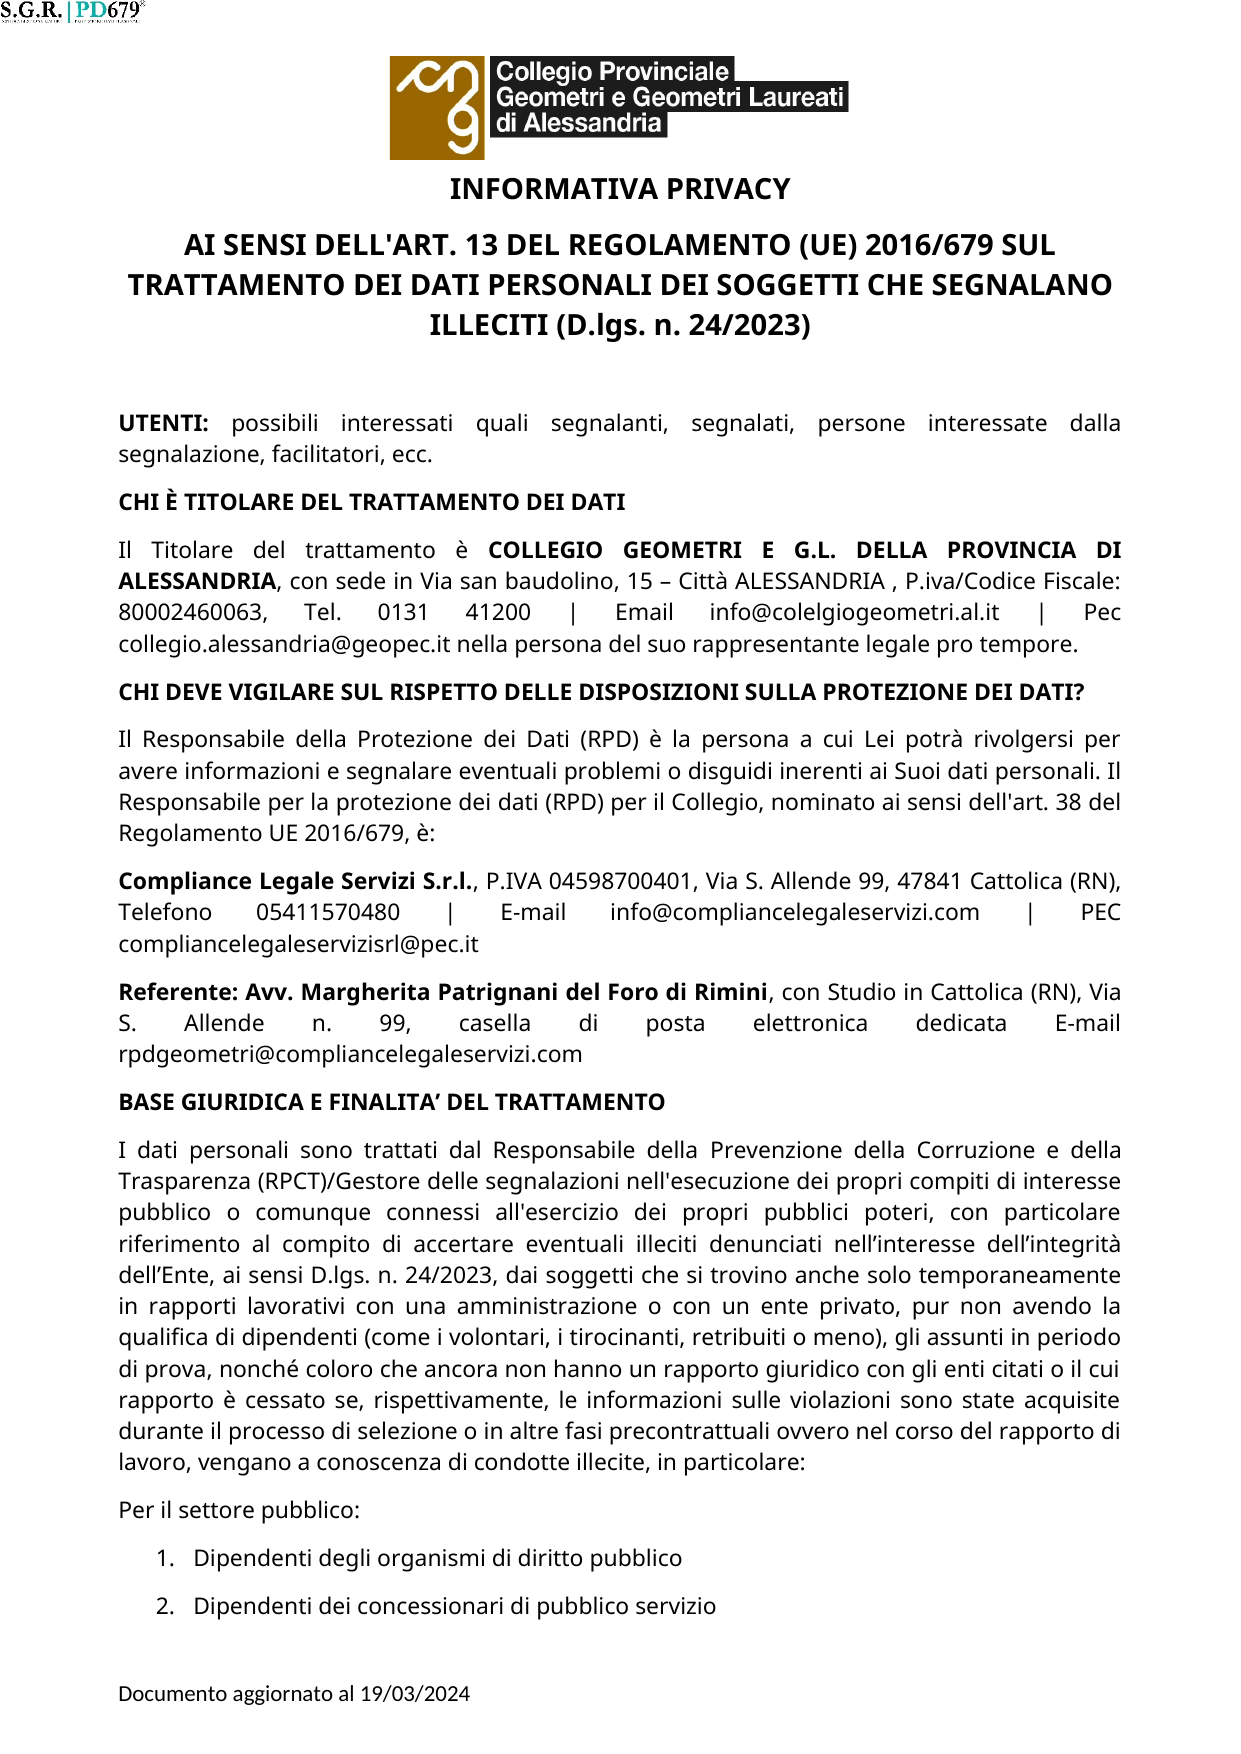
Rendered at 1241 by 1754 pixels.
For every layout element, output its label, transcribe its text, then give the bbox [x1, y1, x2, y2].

picture [0, 0, 146, 23]
text BASE GIURIDICA E FINALITA’ DEL TRATTAMENTO [118, 1086, 1122, 1117]
text Il Titolare del trattamento è COLLEGIO GEOMETRI E G.L. DELLA PROVINCIA DI ALESSANDRIA, con sede in Via san baudolino, 15 – Città ALESSANDRIA , P.iva/Codice Fiscale: 80002460063, Tel. 0131 41200 | Email info@colelgiogeometri.al.it | Pec collegio.alessandria@geopec.it nella persona del suo rappresentante legale pro tempore. [118, 534, 1122, 659]
text Referente: Avv. Margherita Patrignani del Foro di Rimini, con Studio in Cattolica (RN), Via S. Allende n. 99, casella di posta elettronica dedicata E-mail rpdgeometri@compliancelegaleservizi.com [118, 975, 1122, 1069]
text Per il settore pubblico: [118, 1494, 1122, 1525]
text CHI DEVE VIGILARE SUL RISPETTO DELLE DISPOSIZIONI SULLA PROTEZIONE DEI DATI? [118, 675, 1122, 707]
picture [389, 56, 851, 160]
text AI SENSI DELL'ART. 13 DEL REGOLAMENTO (UE) 2016/679 SUL TRATTAMENTO DEI DATI PERSONALI DEI SOGGETTI CHE SEGNALANO ILLECITI (D.lgs. n. 24/2023) [118, 224, 1122, 343]
list Dipendenti dei concessionari di pubblico servizio [156, 1590, 1122, 1621]
text I dati personali sono trattati dal Responsabile della Prevenzione della Corruzione e della Trasparenza (RPCT)/Gestore delle segnalazioni nell'esecuzione dei propri compiti di interesse pubblico o comunque connessi all'esercizio dei propri pubblici poteri, con particolare riferimento al compito di accertare eventuali illeciti denunciati nell’interesse dell’integrità dell’Ente, ai sensi D.lgs. n. 24/2023, dai soggetti che si trovino anche solo temporaneamente in rapporti lavorativi con una amministrazione o con un ente privato, pur non avendo la qualifica di dipendenti (come i volontari, i tirocinanti, retribuiti o meno), gli assunti in periodo di prova, nonché coloro che ancora non hanno un rapporto giuridico con gli enti citati o il cui rapporto è cessato se, rispettivamente, le informazioni sulle violazioni sono state acquisite durante il processo di selezione o in altre fasi precontrattuali ovvero nel corso del rapporto di lavoro, vengano a conoscenza di condotte illecite, in particolare: [118, 1134, 1122, 1477]
text INFORMATIVA PRIVACY [118, 168, 1122, 208]
text UTENTI: possibili interessati quali segnalanti, segnalati, persone interessate dalla segnalazione, facilitatori, ecc. [118, 407, 1122, 469]
text CHI È TITOLARE DEL TRATTAMENTO DEI DATI [118, 486, 1122, 517]
list Dipendenti degli organismi di diritto pubblico [156, 1542, 1122, 1573]
text Compliance Legale Servizi S.r.l., P.IVA 04598700401, Via S. Allende 99, 47841 Cattolica (RN), Telefono 05411570480 | E-mail info@compliancelegaleservizi.com | PEC compliancelegaleservizisrl@pec.it [118, 865, 1122, 959]
text Il Responsabile della Protezione dei Dati (RPD) è la persona a cui Lei potrà rivolgersi per avere informazioni e segnalare eventuali problemi o disguidi inerenti ai Suoi dati personali. Il Responsabile per la protezione dei dati (RPD) per il Collegio, nominato ai sensi dell'art. 38 del Regolamento UE 2016/679, è: [118, 723, 1122, 848]
